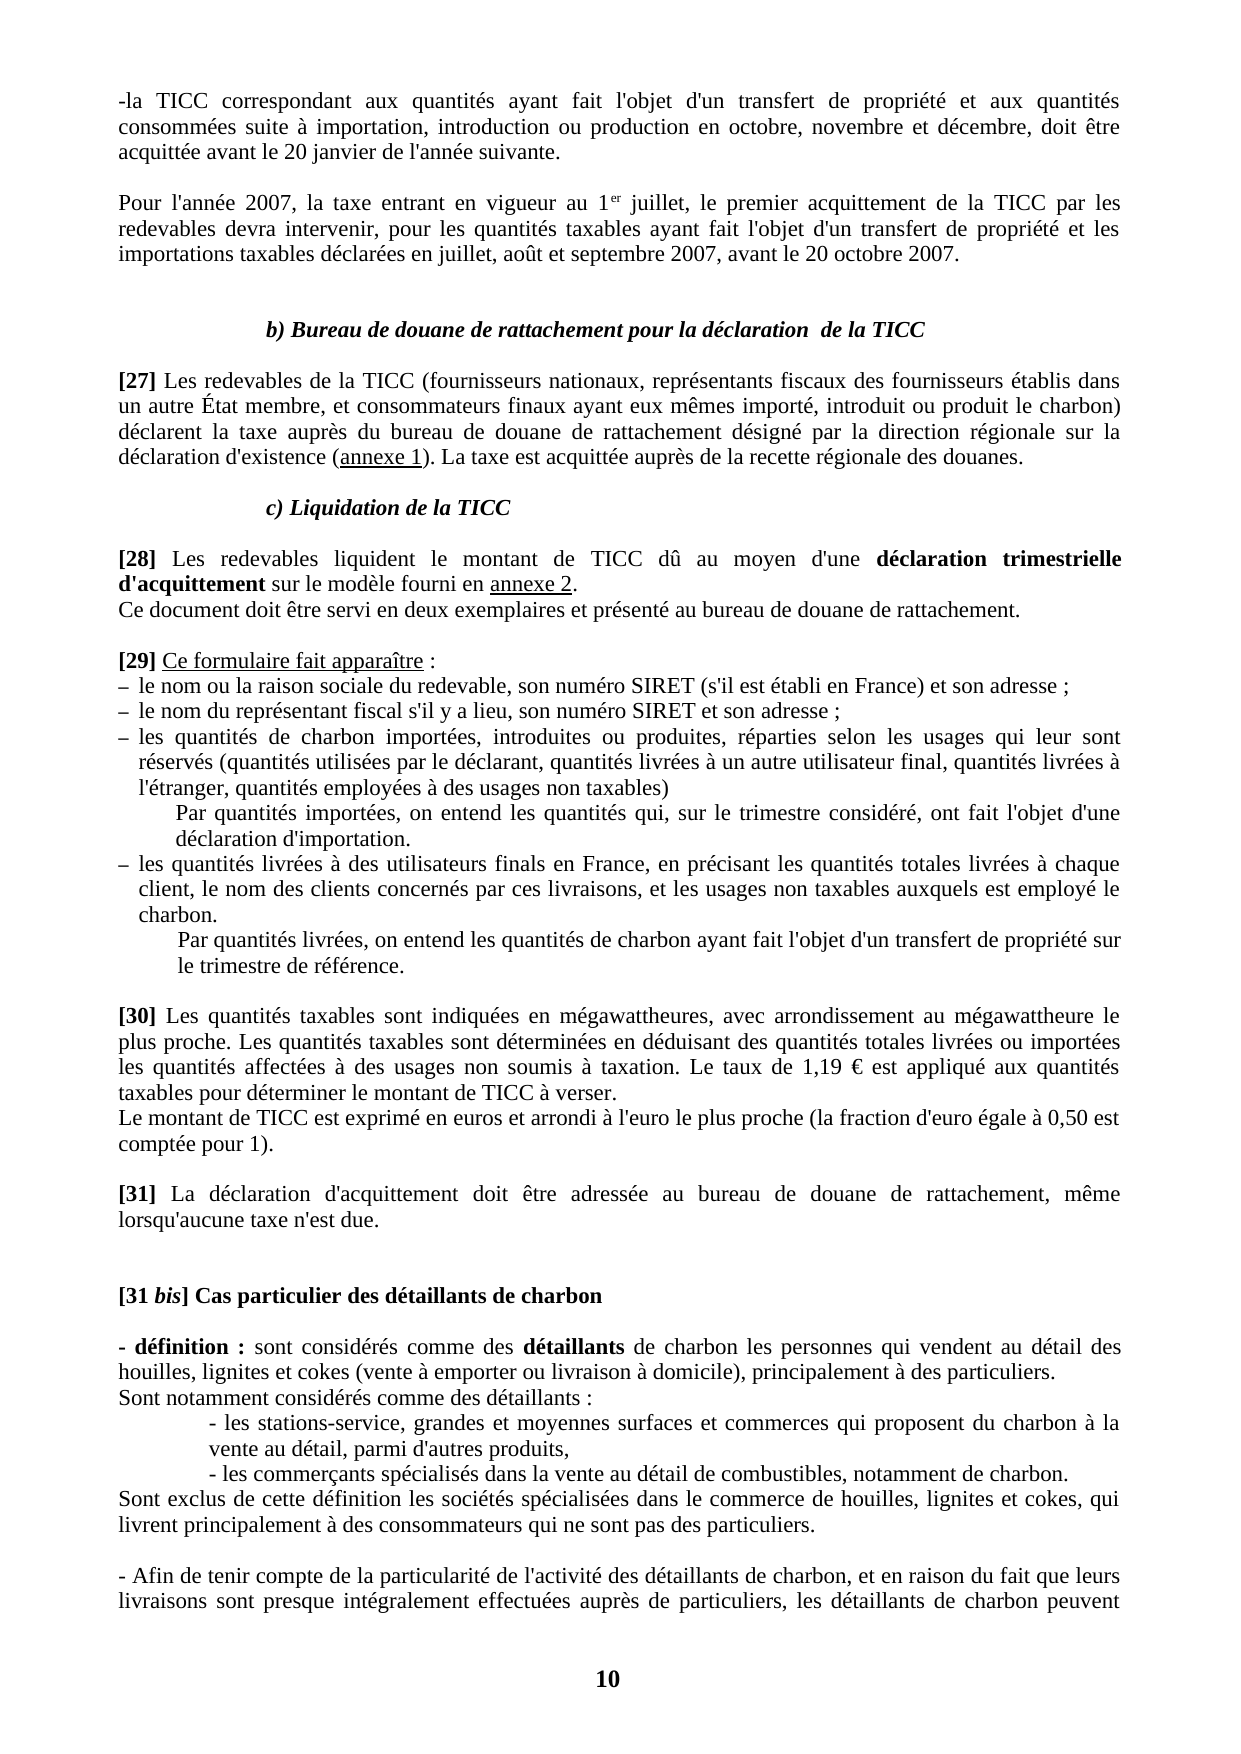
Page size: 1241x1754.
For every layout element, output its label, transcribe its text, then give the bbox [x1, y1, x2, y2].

text [30] Les quantités taxables sont indiquées en mégawattheures, avec arrondissement au mégawattheure le plus proche. Les quantités taxables sont déterminées en déduisant des quantités totales livrées ou importées les quantités affectées à des usages non soumis à taxation. Le taux de 1,19 € est appliqué aux quantités taxables pour déterminer le montant de TICC à verser. [118, 1003, 1122, 1105]
text c) Liquidation de la TICC [118, 495, 1122, 521]
text Sont notamment considérés comme des détaillants : [118, 1385, 1122, 1410]
text Ce document doit être servi en deux exemplaires et présenté au bureau de douane de rattachement. [118, 597, 1122, 622]
text Par quantités livrées, on entend les quantités de charbon ayant fait l'objet d'un transfert de propriété sur le trimestre de référence. [177, 927, 1122, 978]
text - Afin de tenir compte de la particularité de l'activité des détaillants de charbon, et en raison du fait que leurs livraisons sont presque intégralement effectuées auprès de particuliers, les détaillants de charbon peuvent [118, 1563, 1122, 1613]
text -la TICC correspondant aux quantités ayant fait l'objet d'un transfert de propriété et aux quantités consommées suite à importation, introduction ou production en octobre, novembre et décembre, doit être acquittée avant le 20 janvier de l'année suivante. [118, 88, 1122, 165]
text Pour l'année 2007, la taxe entrant en vigueur au 1er juillet, le premier acquittement de la TICC par les redevables devra intervenir, pour les quantités taxables ayant fait l'objet d'un transfert de propriété et les importations taxables déclarées en juillet, août et septembre 2007, avant le 20 octobre 2007. [118, 190, 1122, 266]
text Par quantités importées, on entend les quantités qui, sur le trimestre considéré, ont fait l'objet d'une déclaration d'importation. [175, 800, 1122, 851]
text - les stations-service, grandes et moyennes surfaces et commerces qui proposent du charbon à la vente au détail, parmi d'autres produits, [209, 1410, 1122, 1461]
text [28] Les redevables liquident le montant de TICC dû au moyen d'une déclaration trimestrielle d'acquittement sur le modèle fourni en annexe 2. [118, 546, 1122, 597]
list les quantités livrées à des utilisateurs finals en France, en précisant les quantités totales livrées à chaque client, le nom des clients concernés par ces livraisons, et les usages non taxables auxquels est employé le charbon. [118, 851, 1122, 927]
text - définition : sont considérés comme des détaillants de charbon les personnes qui vendent au détail des houilles, lignites et cokes (vente à emporter ou livraison à domicile), principalement à des particuliers. [118, 1334, 1122, 1385]
list le nom ou la raison sociale du redevable, son numéro SIRET (s'il est établi en France) et son adresse ; [118, 673, 1122, 698]
list le nom du représentant fiscal s'il y a lieu, son numéro SIRET et son adresse ; [118, 698, 1122, 724]
text Sont exclus de cette définition les sociétés spécialisées dans le commerce de houilles, lignites et cokes, qui livrent principalement à des consommateurs qui ne sont pas des particuliers. [118, 1486, 1122, 1537]
text [31] La déclaration d'acquittement doit être adressée au bureau de douane de rattachement, même lorsqu'aucune taxe n'est due. [118, 1181, 1122, 1232]
text Le montant de TICC est exprimé en euros et arrondi à l'euro le plus proche (la fraction d'euro égale à 0,50 est comptée pour 1). [118, 1105, 1122, 1156]
text [31 bis] Cas particulier des détaillants de charbon [118, 1283, 1122, 1308]
text [29] Ce formulaire fait apparaître : [118, 648, 1122, 673]
text [27] Les redevables de la TICC (fournisseurs nationaux, représentants fiscaux des fournisseurs établis dans un autre État membre, et consommateurs finaux ayant eux mêmes importé, introduit ou produit le charbon) déclarent la taxe auprès du bureau de douane de rattachement désigné par la direction régionale sur la déclaration d'existence (annexe 1). La taxe est acquittée auprès de la recette régionale des douanes. [118, 368, 1122, 470]
text b) Bureau de douane de rattachement pour la déclaration de la TICC [118, 317, 1122, 343]
list les quantités de charbon importées, introduites ou produites, réparties selon les usages qui leur sont réservés (quantités utilisées par le déclarant, quantités livrées à un autre utilisateur final, quantités livrées à l'étranger, quantités employées à des usages non taxables) [118, 724, 1122, 800]
text - les commerçants spécialisés dans la vente au détail de combustibles, notamment de charbon. [209, 1461, 1122, 1486]
